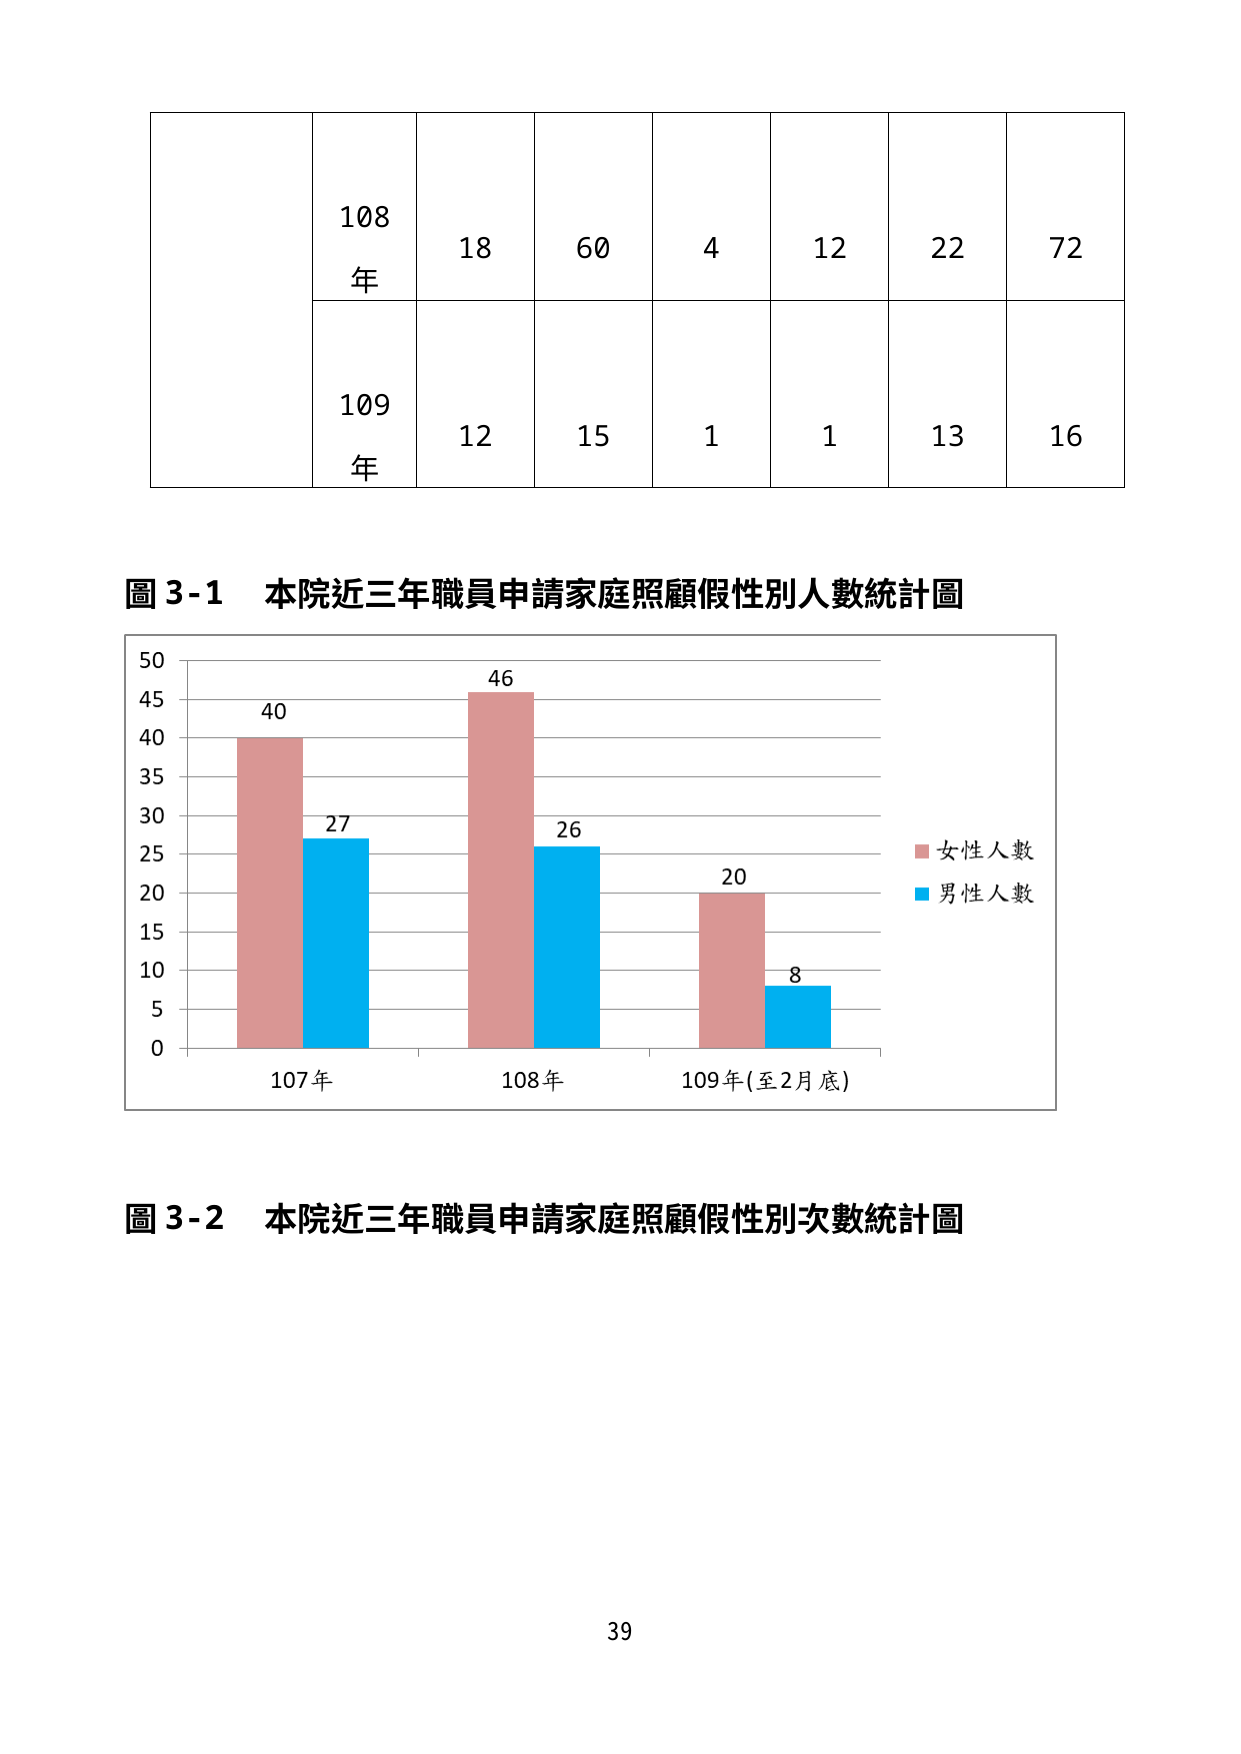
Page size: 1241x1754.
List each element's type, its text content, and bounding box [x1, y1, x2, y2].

table_cell 1 [653, 301, 770, 487]
table_cell 1 [771, 301, 888, 487]
table_cell 60 [535, 113, 652, 300]
table_header [1125, 112, 1240, 487]
table_cell 109年 [313, 301, 416, 487]
table_cell 16 [1007, 301, 1124, 487]
table_cell 108年 [313, 113, 416, 300]
text 圖3-2 本院近三年職員申請家庭照顧假性別次數統計圖 [124, 1175, 1116, 1237]
text 圖3-1 本院近三年職員申請家庭照顧假性別人數統計圖 [124, 550, 1116, 1112]
table_cell 13 [889, 301, 1006, 487]
table_cell 12 [417, 301, 534, 487]
table_cell 4 [653, 113, 770, 300]
table_cell 12 [771, 113, 888, 300]
table_cell 72 [1007, 113, 1124, 300]
table_cell 15 [535, 301, 652, 487]
table_cell [151, 113, 312, 487]
table_cell 22 [889, 113, 1006, 300]
table_cell 18 [417, 113, 534, 300]
